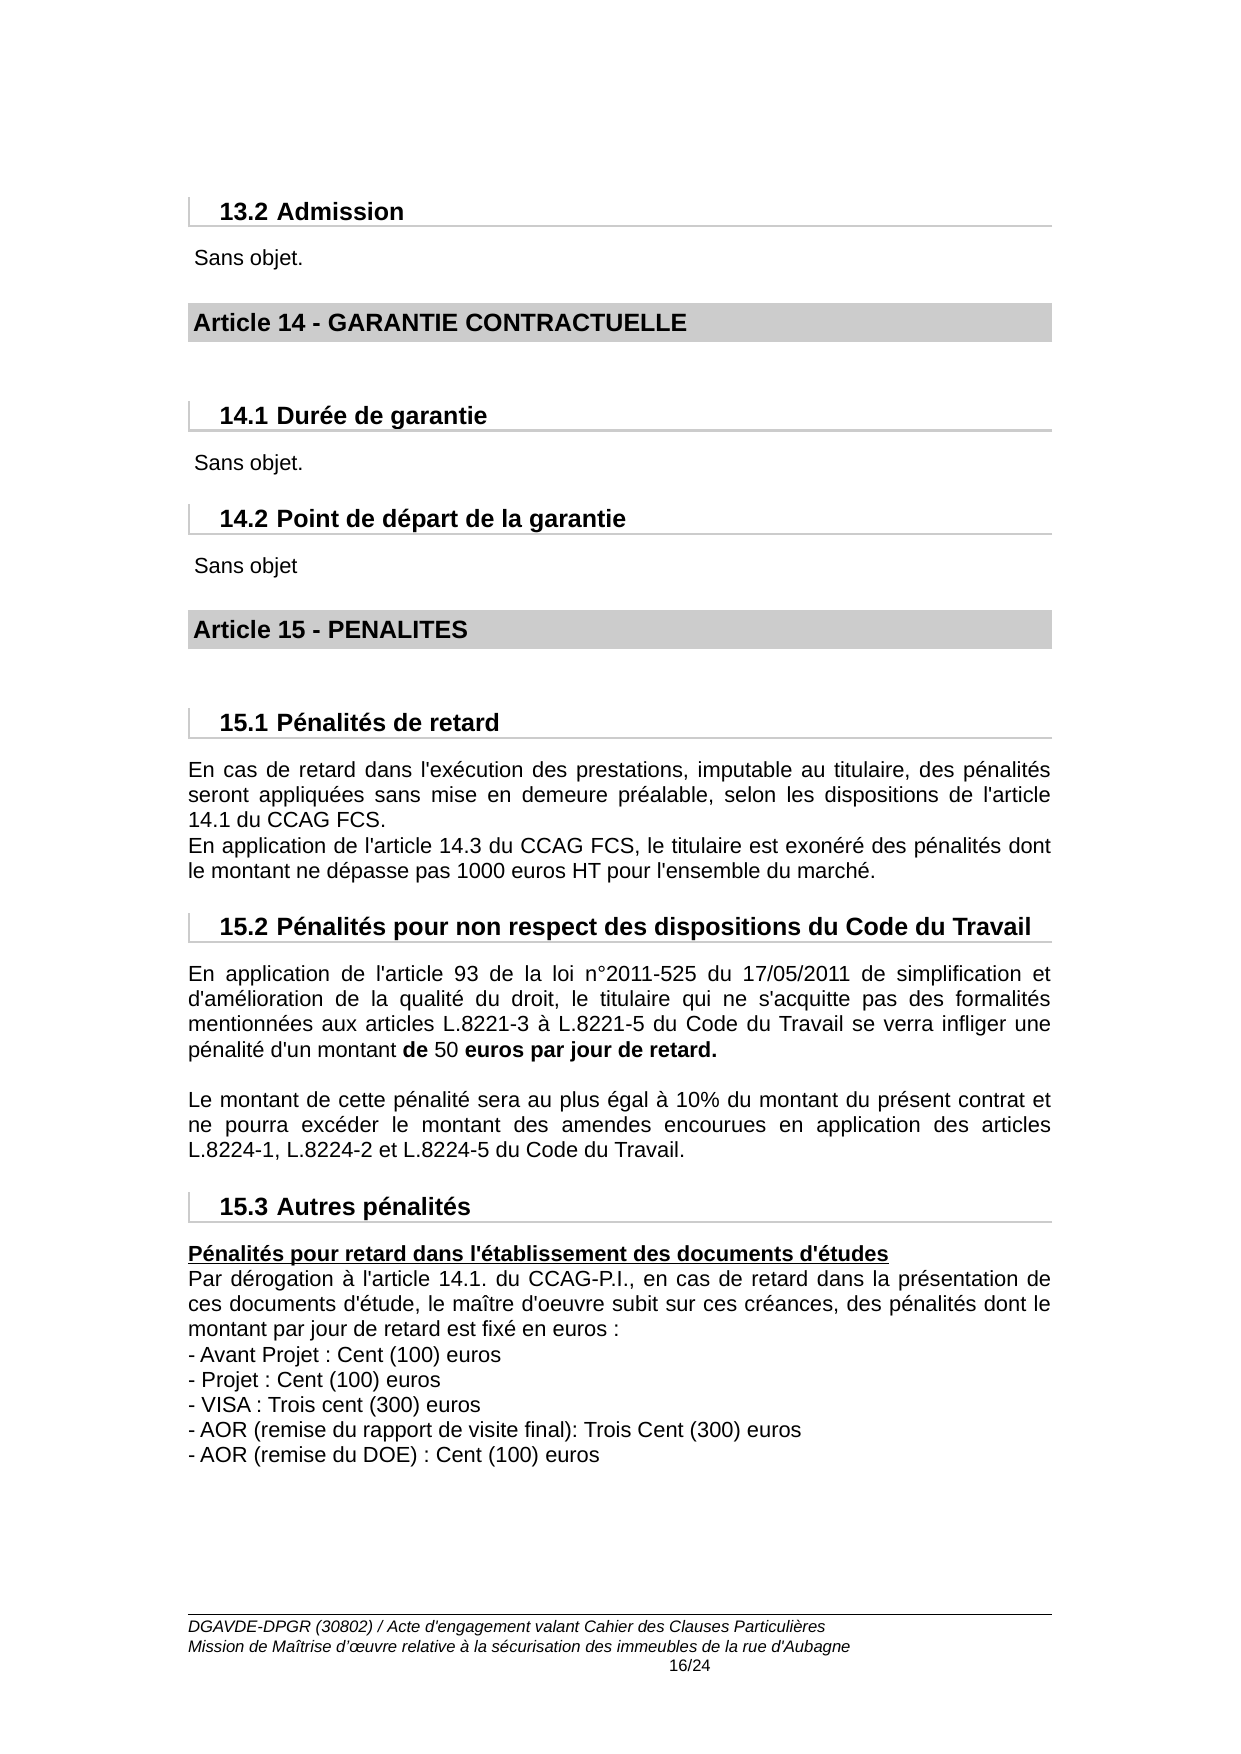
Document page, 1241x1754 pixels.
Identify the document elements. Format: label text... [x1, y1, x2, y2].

text - Projet : Cent (100) euros [188, 1367, 1052, 1392]
text - AOR (remise du DOE) : Cent (100) euros [188, 1442, 1052, 1467]
subtitle Durée de garantie [190, 401, 1052, 429]
subtitle GARANTIE CONTRACTUELLE [190, 305, 1050, 340]
subtitle Autres pénalités [190, 1192, 1052, 1221]
text Pénalités pour retard dans l'établissement des documents d'études [188, 1241, 1052, 1266]
subtitle Pénalités de retard [190, 708, 1052, 737]
text Par dérogation à l'article 14.1. du CCAG-P.I., en cas de retard dans la présentation de ces documents d'étude, le maître d'oeuvre subit sur ces créances, des pénalités dont le montant par jour de retard est fixé en euros : [188, 1266, 1052, 1341]
text - AOR (remise du rapport de visite final): Trois Cent (300) euros [188, 1417, 1052, 1442]
subtitle Pénalités pour non respect des dispositions du Code du Travail [188, 912, 1052, 941]
text - VISA : Trois cent (300) euros [188, 1392, 1052, 1417]
text Sans objet. [188, 245, 1052, 270]
subtitle PENALITES [190, 613, 1050, 647]
text En application de l'article 93 de la loi n°2011-525 du 17/05/2011 de simplification et d'amélioration de la qualité du droit, le titulaire qui ne s'acquitte pas des formalités mentionnées aux articles L.8221-3 à L.8221-5 du Code du Travail se verra infliger une pénalité d'un montant de 50 euros par jour de retard. [188, 961, 1052, 1062]
text Sans objet. [188, 449, 1052, 474]
text Sans objet [188, 553, 1052, 578]
subtitle Point de départ de la garantie [190, 504, 1052, 533]
subtitle Admission [190, 197, 1052, 225]
text En cas de retard dans l'exécution des prestations, imputable au titulaire, des pénalités seront appliquées sans mise en demeure préalable, selon les dispositions de l'article 14.1 du CCAG FCS. [188, 757, 1052, 832]
text - Avant Projet : Cent (100) euros [188, 1341, 1052, 1367]
text Le montant de cette pénalité sera au plus égal à 10% du montant du présent contrat et ne pourra excéder le montant des amendes encourues en application des articles L.8224-1, L.8224-2 et L.8224-5 du Code du Travail. [188, 1087, 1052, 1163]
text En application de l'article 14.3 du CCAG FCS, le titulaire est exonéré des pénalités dont le montant ne dépasse pas 1000 euros HT pour l'ensemble du marché. [188, 832, 1052, 883]
